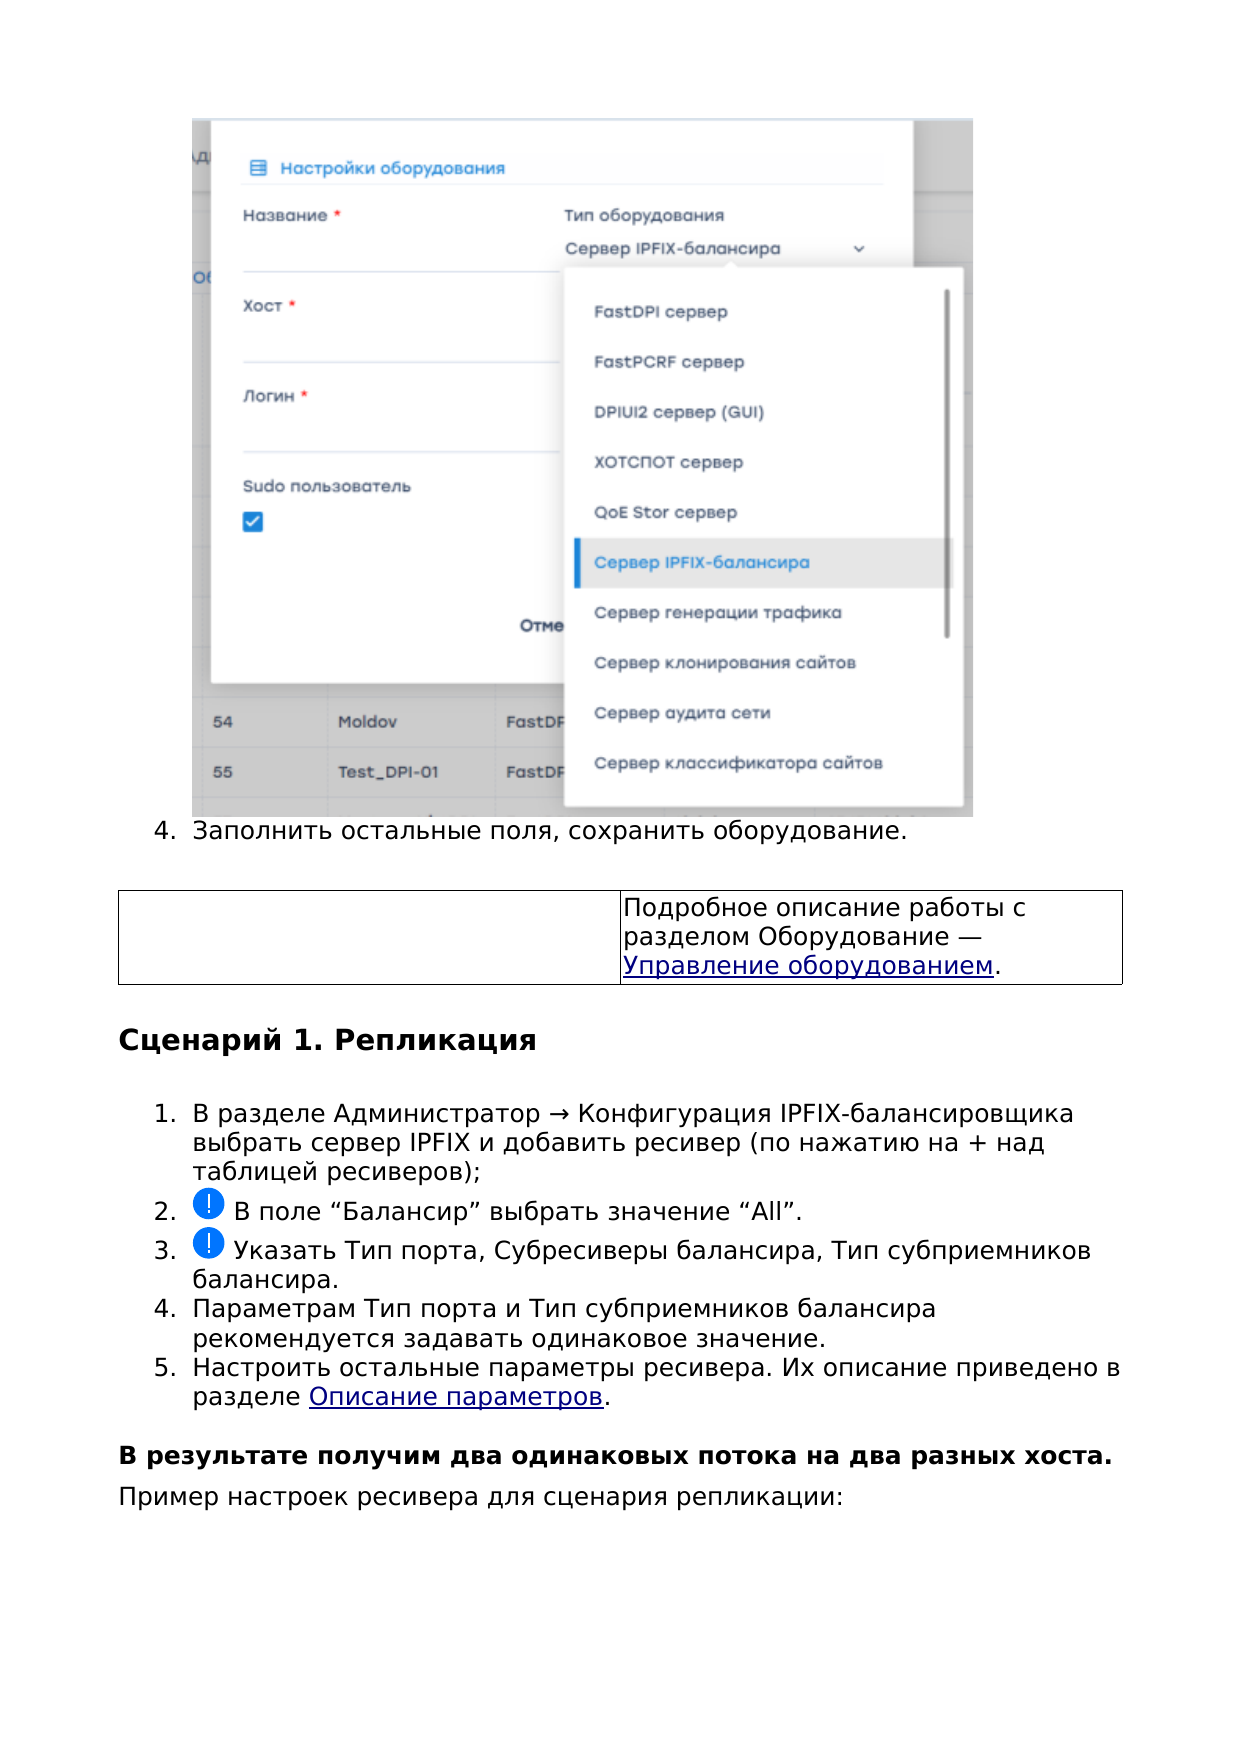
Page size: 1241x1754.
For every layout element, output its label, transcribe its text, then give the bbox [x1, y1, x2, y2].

text В результате получим два одинаковых потока на два разных хоста. [118, 1441, 1122, 1470]
list Указать Тип порта, Субресиверы балансира, Тип субприемников балансира. [177, 1226, 1122, 1295]
table_header Подробное описание работы с разделом Оборудование — Управление оборудованием. [621, 891, 1122, 983]
table_header [119, 891, 620, 983]
list [177, 118, 192, 817]
list В разделе Администратор → Конфигурация IPFIX-балансировщика выбрать сервер IPFIX и добавить ресивер (по нажатию на + над таблицей ресиверов); [177, 1099, 1122, 1187]
list В поле “Балансир” выбрать значение “All”. [177, 1187, 1122, 1226]
list [974, 118, 1122, 817]
list Параметрам Тип порта и Тип субприемников балансира рекомендуется задавать одинаковое значение. [177, 1295, 1122, 1353]
list Заполнить остальные поля, сохранить оборудование. [177, 817, 1122, 846]
subtitle Сценарий 1. Репликация [118, 1023, 1122, 1057]
text Пример настроек ресивера для сценария репликации: [118, 1482, 1122, 1512]
list Настроить остальные параметры ресивера. Их описание приведено в разделе Описание параметров. [177, 1353, 1122, 1411]
picture [192, 118, 974, 817]
